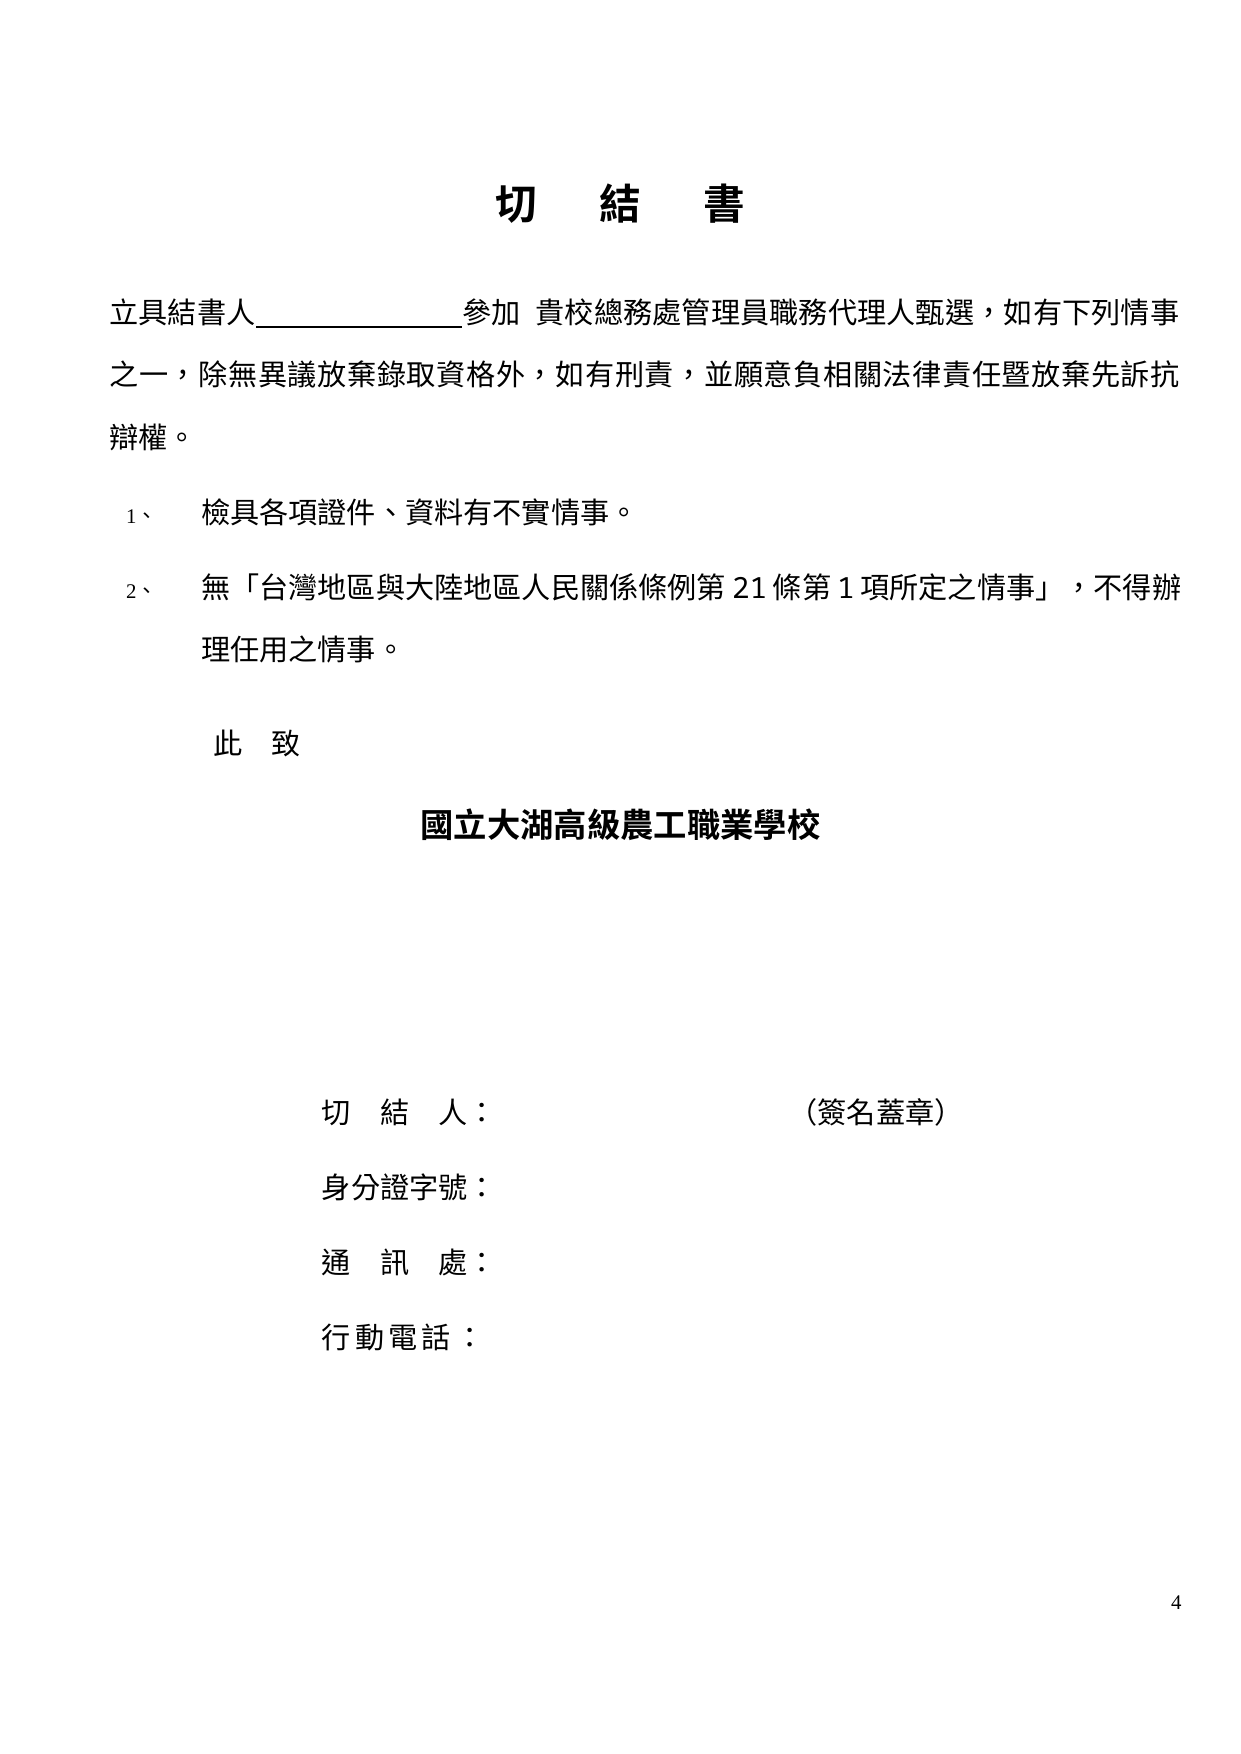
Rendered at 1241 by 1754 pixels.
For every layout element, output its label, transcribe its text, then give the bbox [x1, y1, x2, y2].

text 通 訊 處： [59, 1219, 1181, 1281]
text 切 結 書 [59, 171, 1181, 231]
text 立具結書人 參加 貴校總務處管理員職務代理人甄選，如有下列情事之一，除無異議放棄錄取資格外，如有刑責，並願意負相關法律責任暨放棄先訴抗辯權。 [109, 269, 1181, 456]
text 切 結 人： （簽名蓋章） [59, 1069, 1181, 1131]
text 國立大湖高級農工職業學校 [59, 781, 1181, 844]
list 無「台灣地區與大陸地區人民關係條例第21條第1項所定之情事」，不得辦理任用之情事。 [126, 544, 1181, 669]
text 身分證字號： [59, 1144, 1181, 1206]
text 此 致 [126, 700, 1181, 763]
text 行動電話： [59, 1294, 1181, 1356]
list 檢具各項證件、資料有不實情事。 [126, 469, 1181, 531]
